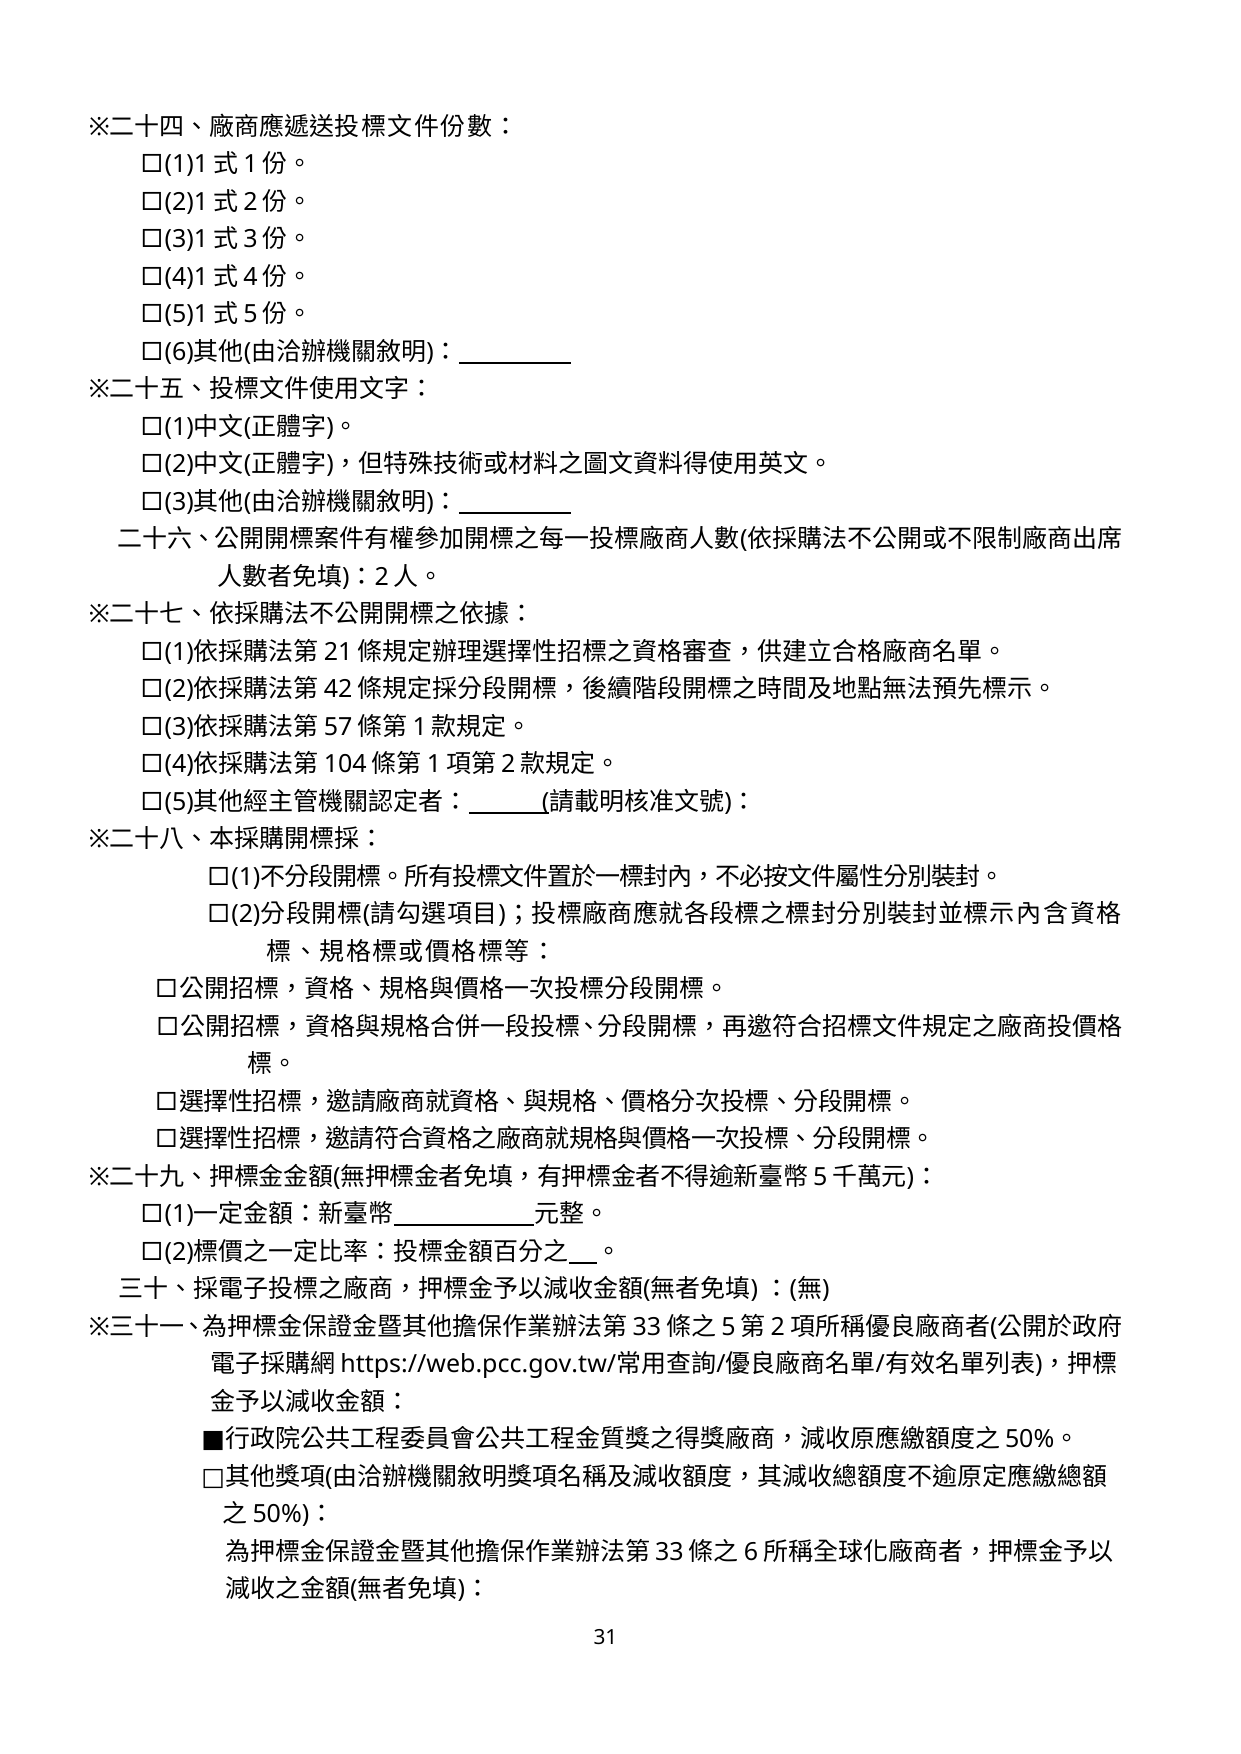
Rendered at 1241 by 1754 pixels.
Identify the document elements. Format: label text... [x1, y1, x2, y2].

text (1)中文(正體字)。 [89, 405, 1122, 443]
text ※二十七、依採購法不公開開標之依據： [89, 593, 1122, 630]
text (2)依採購法第42條規定採分段開標，後續階段開標之時間及地點無法預先標示。 [89, 668, 1122, 705]
text 三十、採電子投標之廠商，押標金予以減收金額(無者免填) ：(無) [118, 1268, 1122, 1305]
text (1)依採購法第21條規定辦理選擇性招標之資格審查，供建立合格廠商名單。 [89, 630, 1122, 668]
text (3)其他(由洽辦機關敘明)： [89, 480, 1122, 518]
text (5)其他經主管機關認定者： (請載明核准文號)： [89, 780, 1122, 818]
text 公開招標，資格、規格與價格一次投標分段開標。 [84, 968, 1122, 1005]
text ■行政院公共工程委員會公共工程金質獎之得獎廠商，減收原應繳額度之50%。 [201, 1418, 1122, 1455]
text 為押標金保證金暨其他擔保作業辦法第33條之6所稱全球化廠商者，押標金予以減收之金額(無者免填)： [225, 1530, 1122, 1605]
text (3)依採購法第57條第1款規定。 [89, 705, 1122, 743]
text 選擇性招標，邀請廠商就資格、與規格、價格分次投標、分段開標。 [84, 1080, 1122, 1118]
text (5)1式5份。 [89, 293, 1122, 330]
text 公開招標，資格與規格合併一段投標、分段開標，再邀符合招標文件規定之廠商投價格標。 [85, 1005, 1122, 1080]
text ※二十八、本採購開標採： [89, 818, 1122, 855]
text ※二十五、投標文件使用文字： [89, 368, 1122, 405]
text 選擇性招標，邀請符合資格之廠商就規格與價格一次投標、分段開標。 [84, 1118, 1122, 1155]
text (1)1式1份。 [89, 143, 1122, 180]
text □其他獎項(由洽辦機關敘明獎項名稱及減收額度，其減收總額度不逾原定應繳總額之50%)： [201, 1455, 1122, 1530]
text 二十六、公開開標案件有權參加開標之每一投標廠商人數(依採購法不公開或不限制廠商出席人數者免填)：2人。 [117, 518, 1122, 593]
text (3)1式3份。 [89, 218, 1122, 255]
text (2)1式2份。 [89, 180, 1122, 218]
text (1)一定金額：新臺幣 元整。 [89, 1193, 1122, 1230]
text ※二十九、押標金金額(無押標金者免填，有押標金者不得逾新臺幣5千萬元)： [89, 1155, 1122, 1193]
text (4)1式4份。 [89, 255, 1122, 293]
text (6)其他(由洽辦機關敘明)： [89, 330, 1122, 368]
text ※二十四、廠商應遞送投標文件份數： [89, 105, 1122, 143]
text (4)依採購法第104條第1項第2款規定。 [89, 743, 1122, 780]
text (2)標價之一定比率：投標金額百分之 。 [89, 1230, 1122, 1268]
text (1)不分段開標。所有投標文件置於一標封內，不必按文件屬性分別裝封。 [207, 855, 1122, 893]
text ※三十一、為押標金保證金暨其他擔保作業辦法第33條之5第2項所稱優良廠商者(公開於政府電子採購網https://web.pcc.gov.tw/常用查詢/優良廠商名單/有效名單列表)，押標金予以減收金額： [89, 1305, 1122, 1418]
text (2)分段開標(請勾選項目)；投標廠商應就各段標之標封分別裝封並標示內含資格標、規格標或價格標等： [207, 893, 1122, 968]
text (2)中文(正體字)，但特殊技術或材料之圖文資料得使用英文。 [89, 443, 1122, 480]
